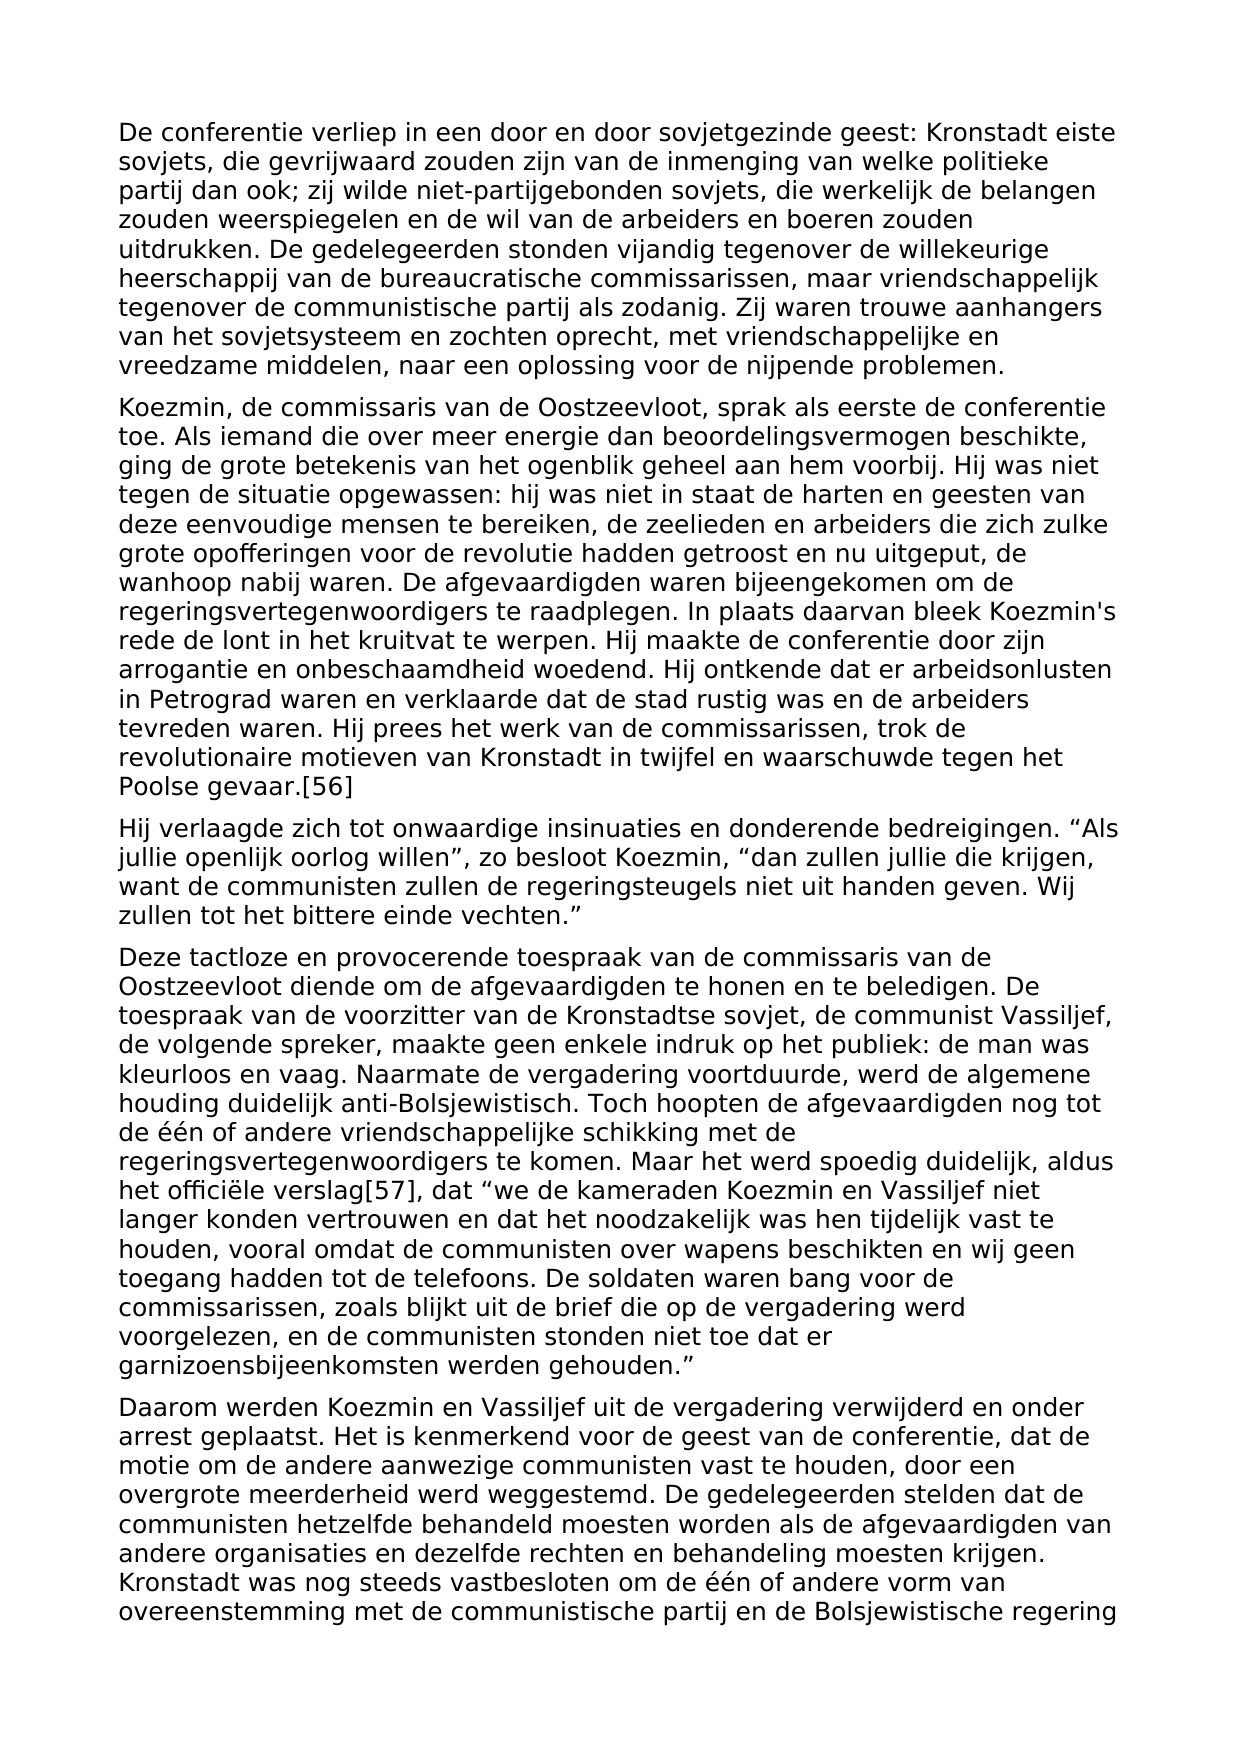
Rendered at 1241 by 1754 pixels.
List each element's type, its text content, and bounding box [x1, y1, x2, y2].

text De conferentie verliep in een door en door sovjetgezinde geest: Kronstadt eiste sovjets, die gevrijwaard zouden zijn van de inmenging van welke politieke partij dan ook; zij wilde niet-partijgebonden sovjets, die werkelijk de belangen zouden weerspiegelen en de wil van de arbeiders en boeren zouden uitdrukken. De gedelegeerden stonden vijandig tegenover de willekeurige heerschappij van de bureaucratische commissarissen, maar vriendschappelijk tegenover de communistische partij als zodanig. Zij waren trouwe aanhangers van het sovjetsysteem en zochten oprecht, met vriendschappelijke en vreedzame middelen, naar een oplossing voor de nijpende problemen. [118, 118, 1122, 381]
text Koezmin, de commissaris van de Oostzeevloot, sprak als eerste de conferentie toe. Als iemand die over meer energie dan beoordelingsvermogen beschikte, ging de grote betekenis van het ogenblik geheel aan hem voorbij. Hij was niet tegen de situatie opgewassen: hij was niet in staat de harten en geesten van deze eenvoudige mensen te bereiken, de zeelieden en arbeiders die zich zulke grote opofferingen voor de revolutie hadden getroost en nu uitgeput, de wanhoop nabij waren. De afgevaardigden waren bijeengekomen om de regeringsvertegenwoordigers te raadplegen. In plaats daarvan bleek Koezmin's rede de lont in het kruitvat te werpen. Hij maakte de conferentie door zijn arrogantie en onbeschaamdheid woedend. Hij ontkende dat er arbeidsonlusten in Petrograd waren en verklaarde dat de stad rustig was en de arbeiders tevreden waren. Hij prees het werk van de commissarissen, trok de revolutionaire motieven van Kronstadt in twijfel en waarschuwde tegen het Poolse gevaar.[56] [118, 393, 1122, 801]
text Daarom werden Koezmin en Vassiljef uit de vergadering verwijderd en onder arrest geplaatst. Het is kenmerkend voor de geest van de conferentie, dat de motie om de andere aanwezige communisten vast te houden, door een overgrote meerderheid werd weggestemd. De gedelegeerden stelden dat de communisten hetzelfde behandeld moesten worden als de afgevaardigden van andere organisaties en dezelfde rechten en behandeling moesten krijgen. Kronstadt was nog steeds vastbesloten om de één of andere vorm van overeenstemming met de communistische partij en de Bolsjewistische regering [118, 1393, 1122, 1626]
text Hij verlaagde zich tot onwaardige insinuaties en donderende bedreigingen. “Als jullie openlijk oorlog willen”, zo besloot Koezmin, “dan zullen jullie die krijgen, want de communisten zullen de regeringsteugels niet uit handen geven. Wij zullen tot het bittere einde vechten.” [118, 814, 1122, 931]
text Deze tactloze en provocerende toespraak van de commissaris van de Oostzeevloot diende om de afgevaardigden te honen en te beledigen. De toespraak van de voorzitter van de Kronstadtse sovjet, de communist Vassiljef, de volgende spreker, maakte geen enkele indruk op het publiek: de man was kleurloos en vaag. Naarmate de vergadering voortduurde, werd de algemene houding duidelijk anti-Bolsjewistisch. Toch hoopten de afgevaardigden nog tot de één of andere vriendschappelijke schikking met de regeringsvertegenwoordigers te komen. Maar het werd spoedig duidelijk, aldus het officiële verslag[57], dat “we de kameraden Koezmin en Vassiljef niet langer konden vertrouwen en dat het noodzakelijk was hen tijdelijk vast te houden, vooral omdat de communisten over wapens beschikten en wij geen toegang hadden tot de telefoons. De soldaten waren bang voor de commissarissen, zoals blijkt uit de brief die op de vergadering werd voorgelezen, en de communisten stonden niet toe dat er garnizoensbijeenkomsten werden gehouden.” [118, 943, 1122, 1381]
